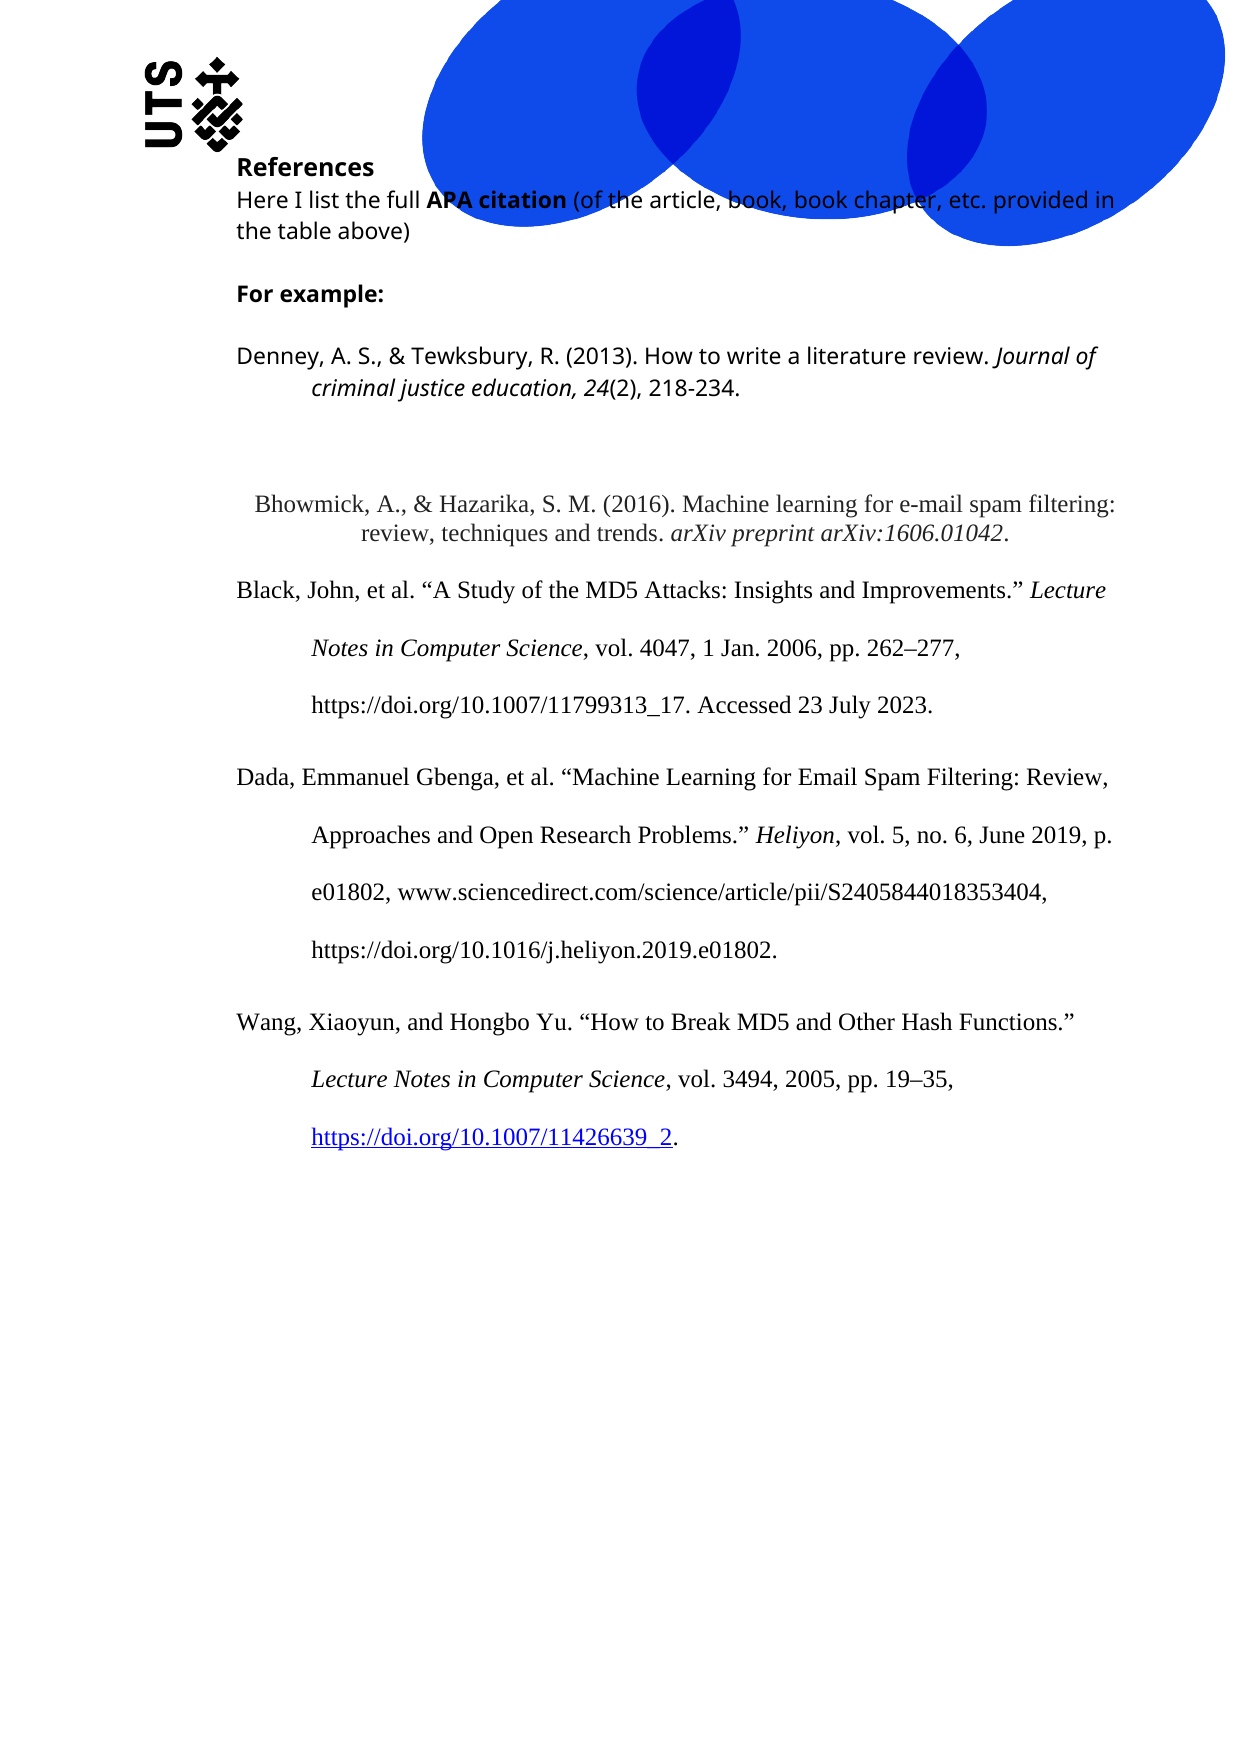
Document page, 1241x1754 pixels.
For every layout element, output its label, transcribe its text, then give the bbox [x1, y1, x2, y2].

text Dada, Emmanuel Gbenga, et al. “Machine Learning for Email Spam Filtering: Review, Approaches and Open Research Problems.” Heliyon, vol. 5, no. 6, June 2019, p. e01802, www.sciencedirect.com/science/article/pii/S2405844018353404, https://doi.org/10.1016/j.heliyon.2019.e01802. [236, 762, 1134, 964]
picture [88, 0, 1241, 267]
text For example: [236, 278, 1134, 309]
text Wang, Xiaoyun, and Hongbo Yu. “How to Break MD5 and Other Hash Functions.” Lecture Notes in Computer Science, vol. 3494, 2005, pp. 19–35, https://doi.org/10.1007/11426639_2. [236, 1007, 1134, 1151]
text References [236, 150, 1134, 184]
text Black, John, et al. “A Study of the MD5 Attacks: Insights and Improvements.” Lecture Notes in Computer Science, vol. 4047, 1 Jan. 2006, pp. 262–277, https://doi.org/10.1007/11799313_17. Accessed 23 July 2023. [236, 575, 1134, 719]
text Here I list the full APA citation (of the article, book, book chapter, etc. provided in the table above) [236, 184, 1134, 247]
text Bhowmick, A., & Hazarika, S. M. (2016). Machine learning for e-mail spam filtering: review, techniques and trends. arXiv preprint arXiv:1606.01042. [236, 489, 1134, 547]
text Denney, A. S., & Tewksbury, R. (2013). How to write a literature review. Journal of criminal justice education, 24(2), 218-234. [236, 340, 1134, 403]
